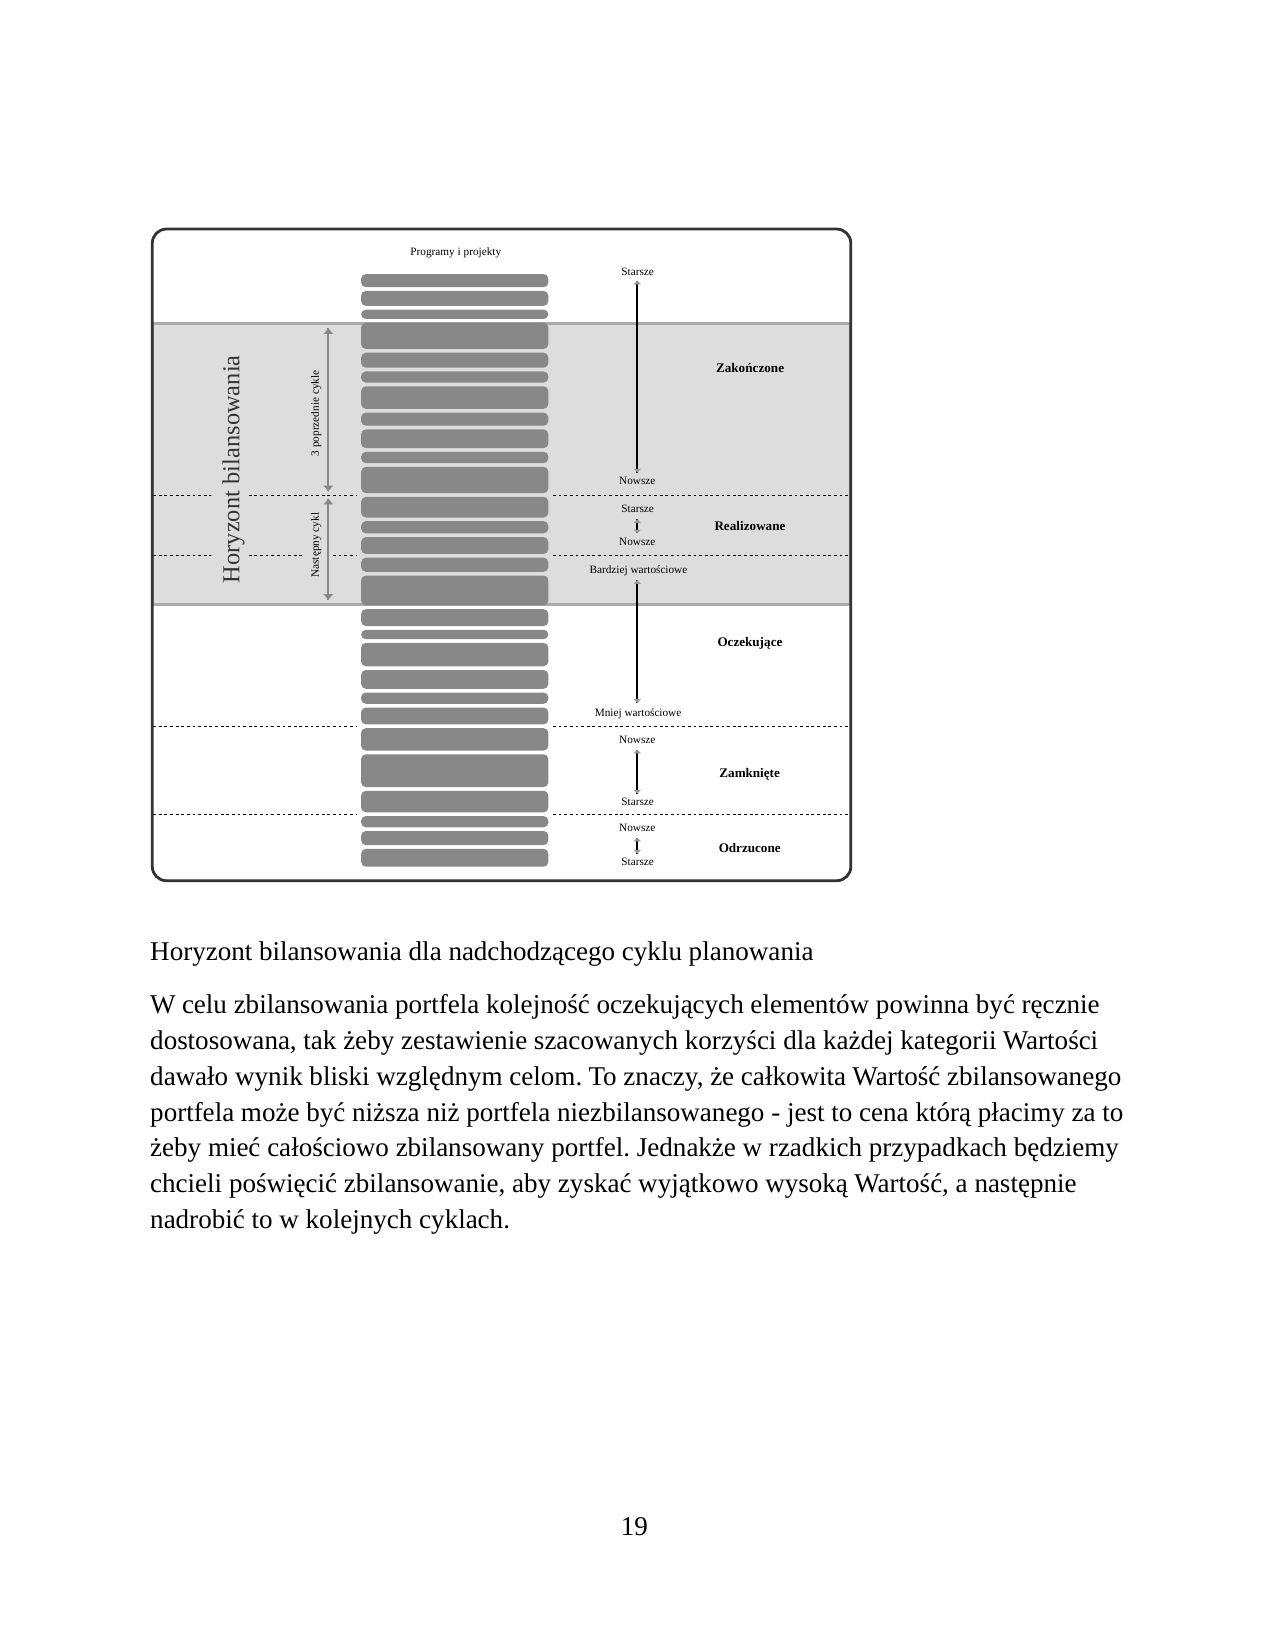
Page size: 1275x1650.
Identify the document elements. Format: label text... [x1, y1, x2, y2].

text W celu zbilansowania portfela kolejność oczekujących elementów powinna być ręcznie dostosowana, tak żeby zestawienie szacowanych korzyści dla każdej kategorii Wartości dawało wynik bliski względnym celom. To znaczy, że całkowita Wartość zbilansowanego portfela może być niższa niż portfela niezbilansowanego - jest to cena którą płacimy za to żeby mieć całościowo zbilansowany portfel. Jednakże w rzadkich przypadkach będziemy chcieli poświęcić zbilansowanie, aby zyskać wyjątkowo wysoką Wartość, a następnie nadrobić to w kolejnych cyklach. [150, 989, 1125, 1234]
text Horyzont bilansowania dla nadchodzącego cyklu planowania [150, 935, 1125, 966]
